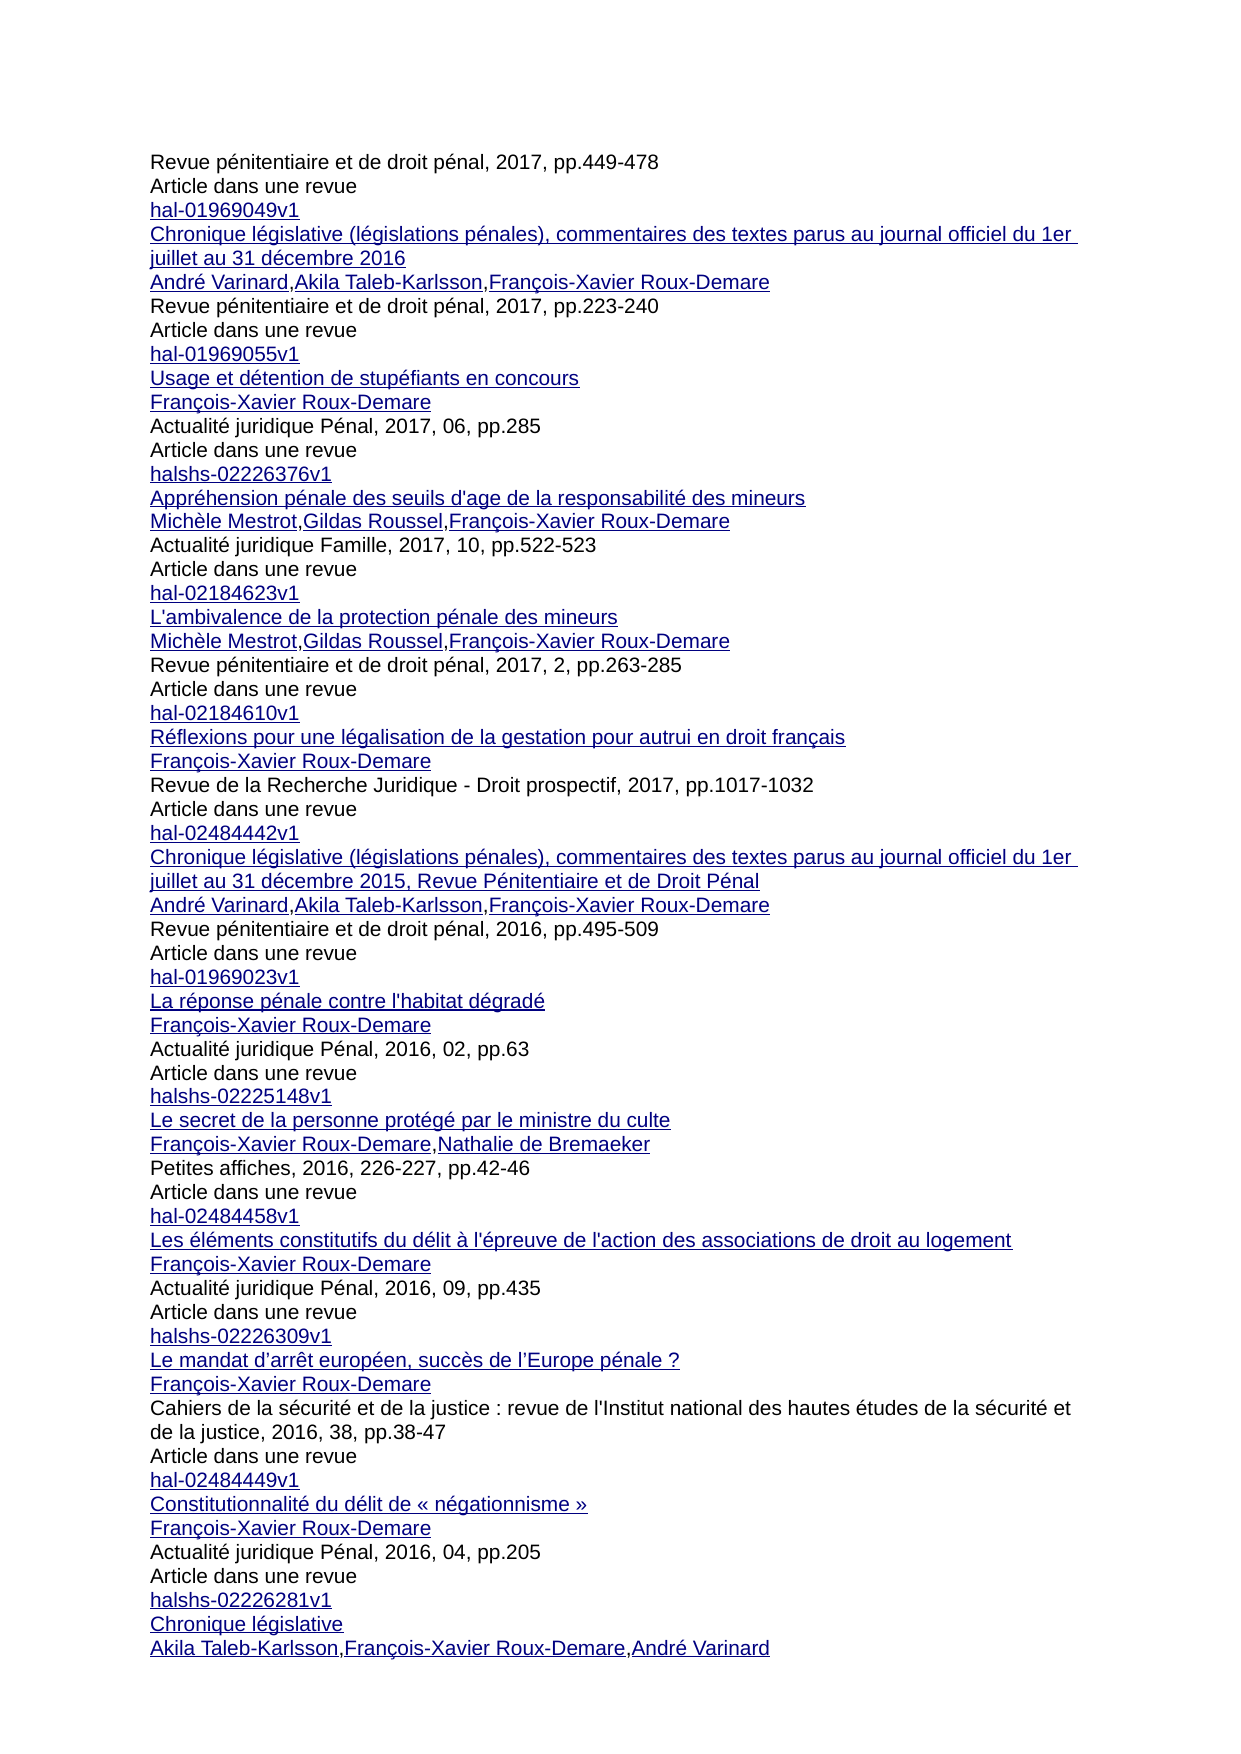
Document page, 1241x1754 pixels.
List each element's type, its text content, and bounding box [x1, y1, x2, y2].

table_cell La réponse pénale contre l'habitat dégradé François-Xavier Roux-Demare Actualité juridique Pénal, 2016, 02, pp.63 Article dans une revue halshs-02225148v1 [150, 989, 1090, 1108]
table_cell Usage et détention de stupéfiants en concours François-Xavier Roux-Demare Actualité juridique Pénal, 2017, 06, pp.285 Article dans une revue halshs-02226376v1 [150, 366, 1090, 485]
table_cell Le secret de la personne protégé par le ministre du culte François-Xavier Roux-Demare,Nathalie de Bremaeker Petites affiches, 2016, 226-227, pp.42-46 Article dans une revue hal-02484458v1 [150, 1108, 1090, 1228]
table_cell Chronique législative Akila Taleb-Karlsson,François-Xavier Roux-Demare,André Varinard [150, 1611, 1090, 1659]
table_cell Constitutionnalité du délit de « négationnisme » François-Xavier Roux-Demare Actualité juridique Pénal, 2016, 04, pp.205 Article dans une revue halshs-02226281v1 [150, 1492, 1090, 1611]
table_cell L'ambivalence de la protection pénale des mineurs Michèle Mestrot,Gildas Roussel,François-Xavier Roux-Demare Revue pénitentiaire et de droit pénal, 2017, 2, pp.263-285 Article dans une revue hal-02184610v1 [150, 605, 1090, 725]
table_cell Le mandat d’arrêt européen, succès de l’Europe pénale ? François-Xavier Roux-Demare Cahiers de la sécurité et de la justice : revue de l'Institut national des hautes études de la sécurité et de la justice, 2016, 38, pp.38-47 Article dans une revue hal-02484449v1 [150, 1348, 1090, 1492]
table_cell Chronique législative (législations pénales), commentaires des textes parus au journal officiel du 1er juillet au 31 décembre 2015, Revue Pénitentiaire et de Droit Pénal André Varinard,Akila Taleb-Karlsson,François-Xavier Roux-Demare Revue pénitentiaire et de droit pénal, 2016, pp.495-509 Article dans une revue hal-01969023v1 [150, 845, 1090, 988]
table_cell Chronique législative (législations pénales), commentaires des textes parus au journal officiel du 1er juillet au 31 décembre 2016 André Varinard,Akila Taleb-Karlsson,François-Xavier Roux-Demare Revue pénitentiaire et de droit pénal, 2017, pp.223-240 Article dans une revue hal-01969055v1 [150, 222, 1090, 366]
table_cell Appréhension pénale des seuils d'age de la responsabilité des mineurs Michèle Mestrot,Gildas Roussel,François-Xavier Roux-Demare Actualité juridique Famille, 2017, 10, pp.522-523 Article dans une revue hal-02184623v1 [150, 485, 1090, 605]
table_cell Réflexions pour une légalisation de la gestation pour autrui en droit français François-Xavier Roux-Demare Revue de la Recherche Juridique - Droit prospectif, 2017, pp.1017-1032 Article dans une revue hal-02484442v1 [150, 725, 1090, 845]
table_cell Revue pénitentiaire et de droit pénal, 2017, pp.449-478 Article dans une revue hal-01969049v1 [150, 150, 1090, 222]
table_cell Les éléments constitutifs du délit à l'épreuve de l'action des associations de droit au logement François-Xavier Roux-Demare Actualité juridique Pénal, 2016, 09, pp.435 Article dans une revue halshs-02226309v1 [150, 1228, 1090, 1348]
